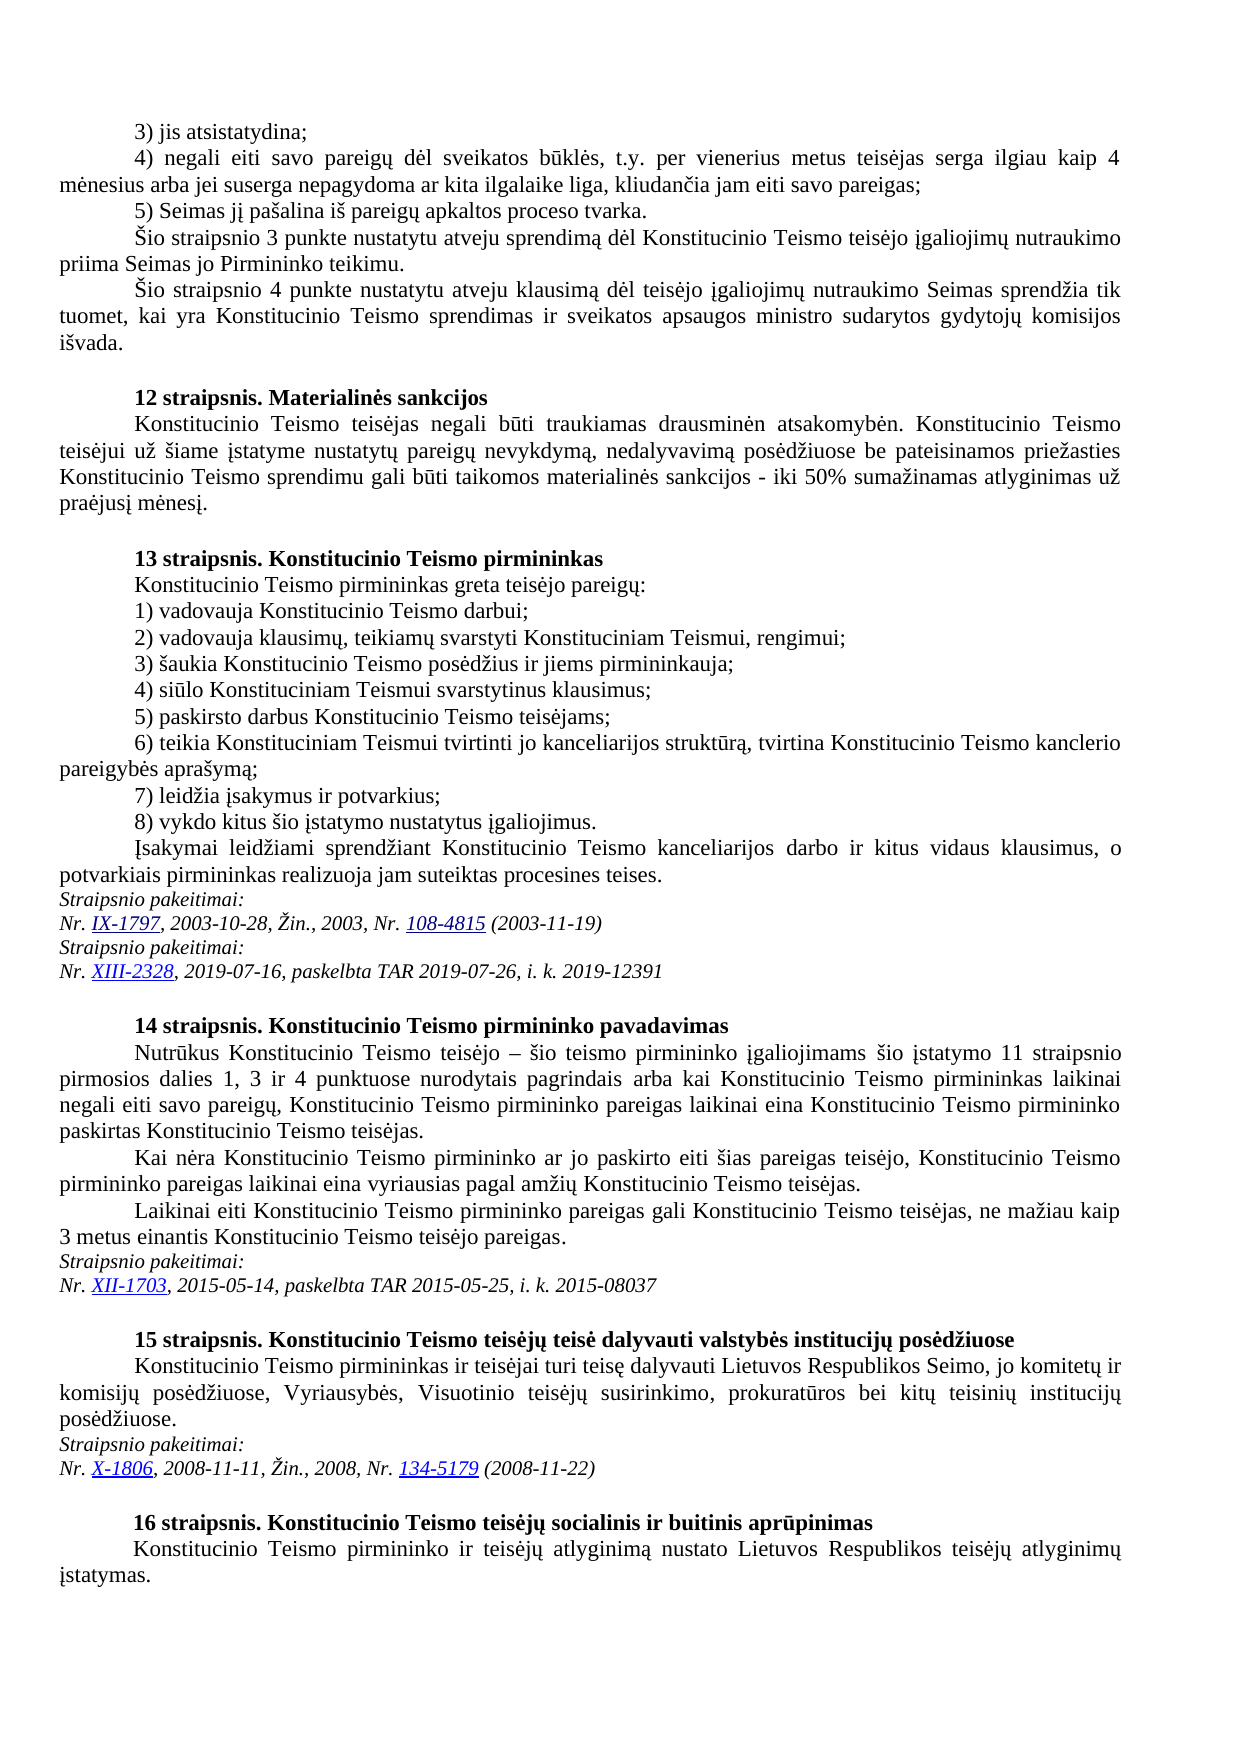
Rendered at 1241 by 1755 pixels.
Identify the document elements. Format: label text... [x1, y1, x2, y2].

text Konstitucinio Teismo pirmininkas greta teisėjo pareigų: [59, 571, 1122, 597]
text 4) siūlo Konstituciniam Teismui svarstytinus klausimus; [59, 676, 1122, 703]
text 12 straipsnis. Materialinės sankcijos [59, 384, 1122, 410]
text Straipsnio pakeitimai: [59, 1432, 1122, 1456]
text Konstitucinio Teismo pirmininkas ir teisėjai turi teisę dalyvauti Lietuvos Respublikos Seimo, jo komitetų ir komisijų posėdžiuose, Vyriausybės, Visuotinio teisėjų susirinkimo, prokuratūros bei kitų teisinių institucijų posėdžiuose. [59, 1353, 1122, 1432]
text Konstitucinio Teismo pirmininko ir teisėjų atlyginimą nustato Lietuvos Respublikos teisėjų atlyginimų įstatymas. [59, 1535, 1122, 1588]
text Nr. IX-1797, 2003-10-28, Žin., 2003, Nr. 108-4815 (2003-11-19) [59, 911, 1122, 935]
text 5) paskirsto darbus Konstitucinio Teismo teisėjams; [59, 703, 1122, 729]
text Straipsnio pakeitimai: [59, 935, 1122, 959]
text Šio straipsnio 3 punkte nustatytu atveju sprendimą dėl Konstitucinio Teismo teisėjo įgaliojimų nutraukimo priima Seimas jo Pirmininko teikimu. [59, 223, 1122, 276]
text Šio straipsnio 4 punkte nustatytu atveju klausimą dėl teisėjo įgaliojimų nutraukimo Seimas sprendžia tik tuomet, kai yra Konstitucinio Teismo sprendimas ir sveikatos apsaugos ministro sudarytos gydytojų komisijos išvada. [59, 276, 1122, 355]
text 1) vadovauja Konstitucinio Teismo darbui; [59, 597, 1122, 624]
text Nr. XIII-2328, 2019-07-16, paskelbta TAR 2019-07-26, i. k. 2019-12391 [59, 959, 1122, 983]
text Nr. X-1806, 2008-11-11, Žin., 2008, Nr. 134-5179 (2008-11-22) [59, 1456, 1122, 1480]
text 3) šaukia Konstitucinio Teismo posėdžius ir jiems pirmininkauja; [59, 650, 1122, 676]
text 7) leidžia įsakymus ir potvarkius; [59, 782, 1122, 808]
text Konstitucinio Teismo teisėjas negali būti traukiamas drausminėn atsakomybėn. Konstitucinio Teismo teisėjui už šiame įstatyme nustatytų pareigų nevykdymą, nedalyvavimą posėdžiuose be pateisinamos priežasties Konstitucinio Teismo sprendimu gali būti taikomos materialinės sankcijos - iki 50% sumažinamas atlyginimas už praėjusį mėnesį. [59, 410, 1122, 516]
text 14 straipsnis. Konstitucinio Teismo pirmininko pavadavimas [59, 1012, 1122, 1038]
text 4) negali eiti savo pareigų dėl sveikatos būklės, t.y. per vienerius metus teisėjas serga ilgiau kaip 4 mėnesius arba jei suserga nepagydoma ar kita ilgalaike liga, kliudančia jam eiti savo pareigas; [59, 144, 1122, 197]
text Laikinai eiti Konstitucinio Teismo pirmininko pareigas gali Konstitucinio Teismo teisėjas, ne mažiau kaip 3 metus einantis Konstitucinio Teismo teisėjo pareigas. [59, 1197, 1122, 1249]
text Straipsnio pakeitimai: [59, 1249, 1122, 1273]
text 2) vadovauja klausimų, teikiamų svarstyti Konstituciniam Teismui, rengimui; [59, 624, 1122, 650]
text Nutrūkus Konstitucinio Teismo teisėjo – šio teismo pirmininko įgaliojimams šio įstatymo 11 straipsnio pirmosios dalies 1, 3 ir 4 punktuose nurodytais pagrindais arba kai Konstitucinio Teismo pirmininkas laikinai negali eiti savo pareigų, Konstitucinio Teismo pirmininko pareigas laikinai eina Konstitucinio Teismo pirmininko paskirtas Konstitucinio Teismo teisėjas. [59, 1038, 1122, 1144]
text Straipsnio pakeitimai: [59, 887, 1122, 911]
text Kai nėra Konstitucinio Teismo pirmininko ar jo paskirto eiti šias pareigas teisėjo, Konstitucinio Teismo pirmininko pareigas laikinai eina vyriausias pagal amžių Konstitucinio Teismo teisėjas. [59, 1144, 1122, 1197]
text 15 straipsnis. Konstitucinio Teismo teisėjų teisė dalyvauti valstybės institucijų posėdžiuose [134, 1326, 1122, 1353]
text 16 straipsnis. Konstitucinio Teismo teisėjų socialinis ir buitinis aprūpinimas [59, 1508, 1122, 1535]
text 13 straipsnis. Konstitucinio Teismo pirmininkas [59, 544, 1122, 571]
text 8) vykdo kitus šio įstatymo nustatytus įgaliojimus. [59, 808, 1122, 834]
text 3) jis atsistatydina; [59, 118, 1122, 144]
text 6) teikia Konstituciniam Teismui tvirtinti jo kanceliarijos struktūrą, tvirtina Konstitucinio Teismo kanclerio pareigybės aprašymą; [59, 729, 1122, 782]
text Įsakymai leidžiami sprendžiant Konstitucinio Teismo kanceliarijos darbo ir kitus vidaus klausimus, o potvarkiais pirmininkas realizuoja jam suteiktas procesines teises. [59, 834, 1122, 887]
text Nr. XII-1703, 2015-05-14, paskelbta TAR 2015-05-25, i. k. 2015-08037 [59, 1273, 1122, 1297]
text 5) Seimas jį pašalina iš pareigų apkaltos proceso tvarka. [59, 197, 1122, 223]
